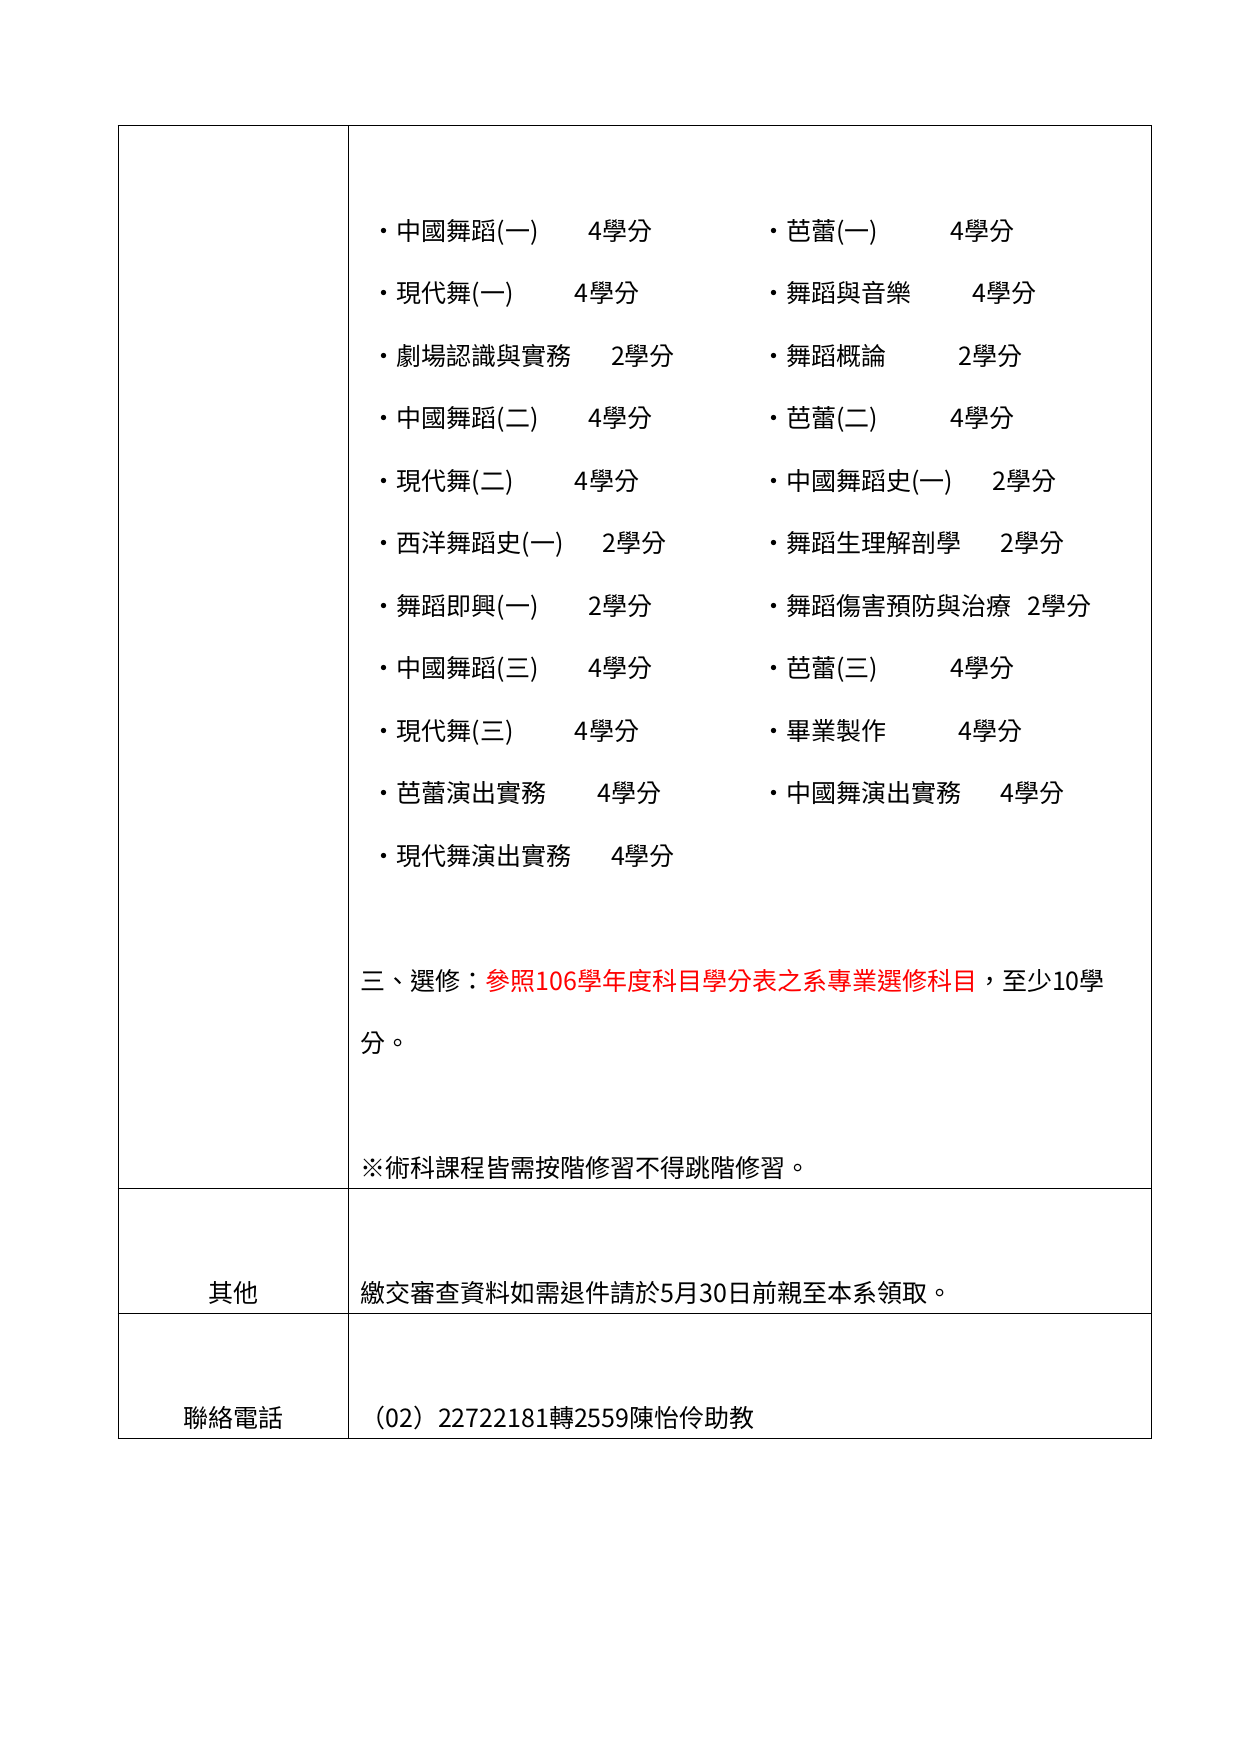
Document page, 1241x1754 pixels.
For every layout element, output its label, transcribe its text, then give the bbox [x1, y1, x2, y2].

table_cell [119, 126, 348, 1188]
table_cell 繳交審查資料如需退件請於5月30日前親至本系領取。 [349, 1189, 1151, 1313]
table_cell [750, 813, 1139, 875]
table_cell ‧畢業製作 4學分 [750, 688, 1139, 750]
table_cell ‧現代舞(一) 4學分 [360, 250, 749, 313]
table_cell ‧中國舞演出實務 4學分 [750, 750, 1139, 813]
table_cell ‧現代舞(二) 4學分 [360, 438, 749, 500]
table_cell （02）22722181轉2559陳怡伶助教 [349, 1314, 1151, 1438]
table_cell ‧芭蕾(三) 4學分 [750, 625, 1139, 688]
table_header ‧中國舞蹈(一) 4學分 [360, 188, 749, 250]
table_cell ‧舞蹈即興(一) 2學分 [360, 563, 749, 625]
table_cell ‧中國舞蹈(三) 4學分 [360, 625, 749, 688]
table_cell ‧現代舞演出實務 4學分 [360, 813, 749, 875]
table_cell ‧芭蕾(二) 4學分 [750, 375, 1139, 438]
table_cell ‧中國舞蹈史(一) 2學分 [750, 438, 1139, 500]
table_cell ‧現代舞(三) 4學分 [360, 688, 749, 750]
table_cell 三、選修：參照106學年度科目學分表之系專業選修科目，至少10學分。 ※術科課程皆需按階修習不得跳階修習。 [349, 126, 1151, 1188]
table_cell ‧中國舞蹈(二) 4學分 [360, 375, 749, 438]
table_cell ‧芭蕾演出實務 4學分 [360, 750, 749, 813]
table_header ‧芭蕾(一) 4學分 [750, 188, 1139, 250]
table_cell 其他 [119, 1189, 348, 1313]
table_cell ‧舞蹈概論 2學分 [750, 313, 1139, 375]
table_cell 聯絡電話 [119, 1314, 348, 1438]
table_cell ‧西洋舞蹈史(一) 2學分 [360, 500, 749, 563]
table_cell ‧舞蹈傷害預防與治療 2學分 [750, 563, 1139, 625]
table_cell ‧劇場認識與實務 2學分 [360, 313, 749, 375]
table_cell ‧舞蹈生理解剖學 2學分 [750, 500, 1139, 563]
table_cell ‧舞蹈與音樂 4學分 [750, 250, 1139, 313]
